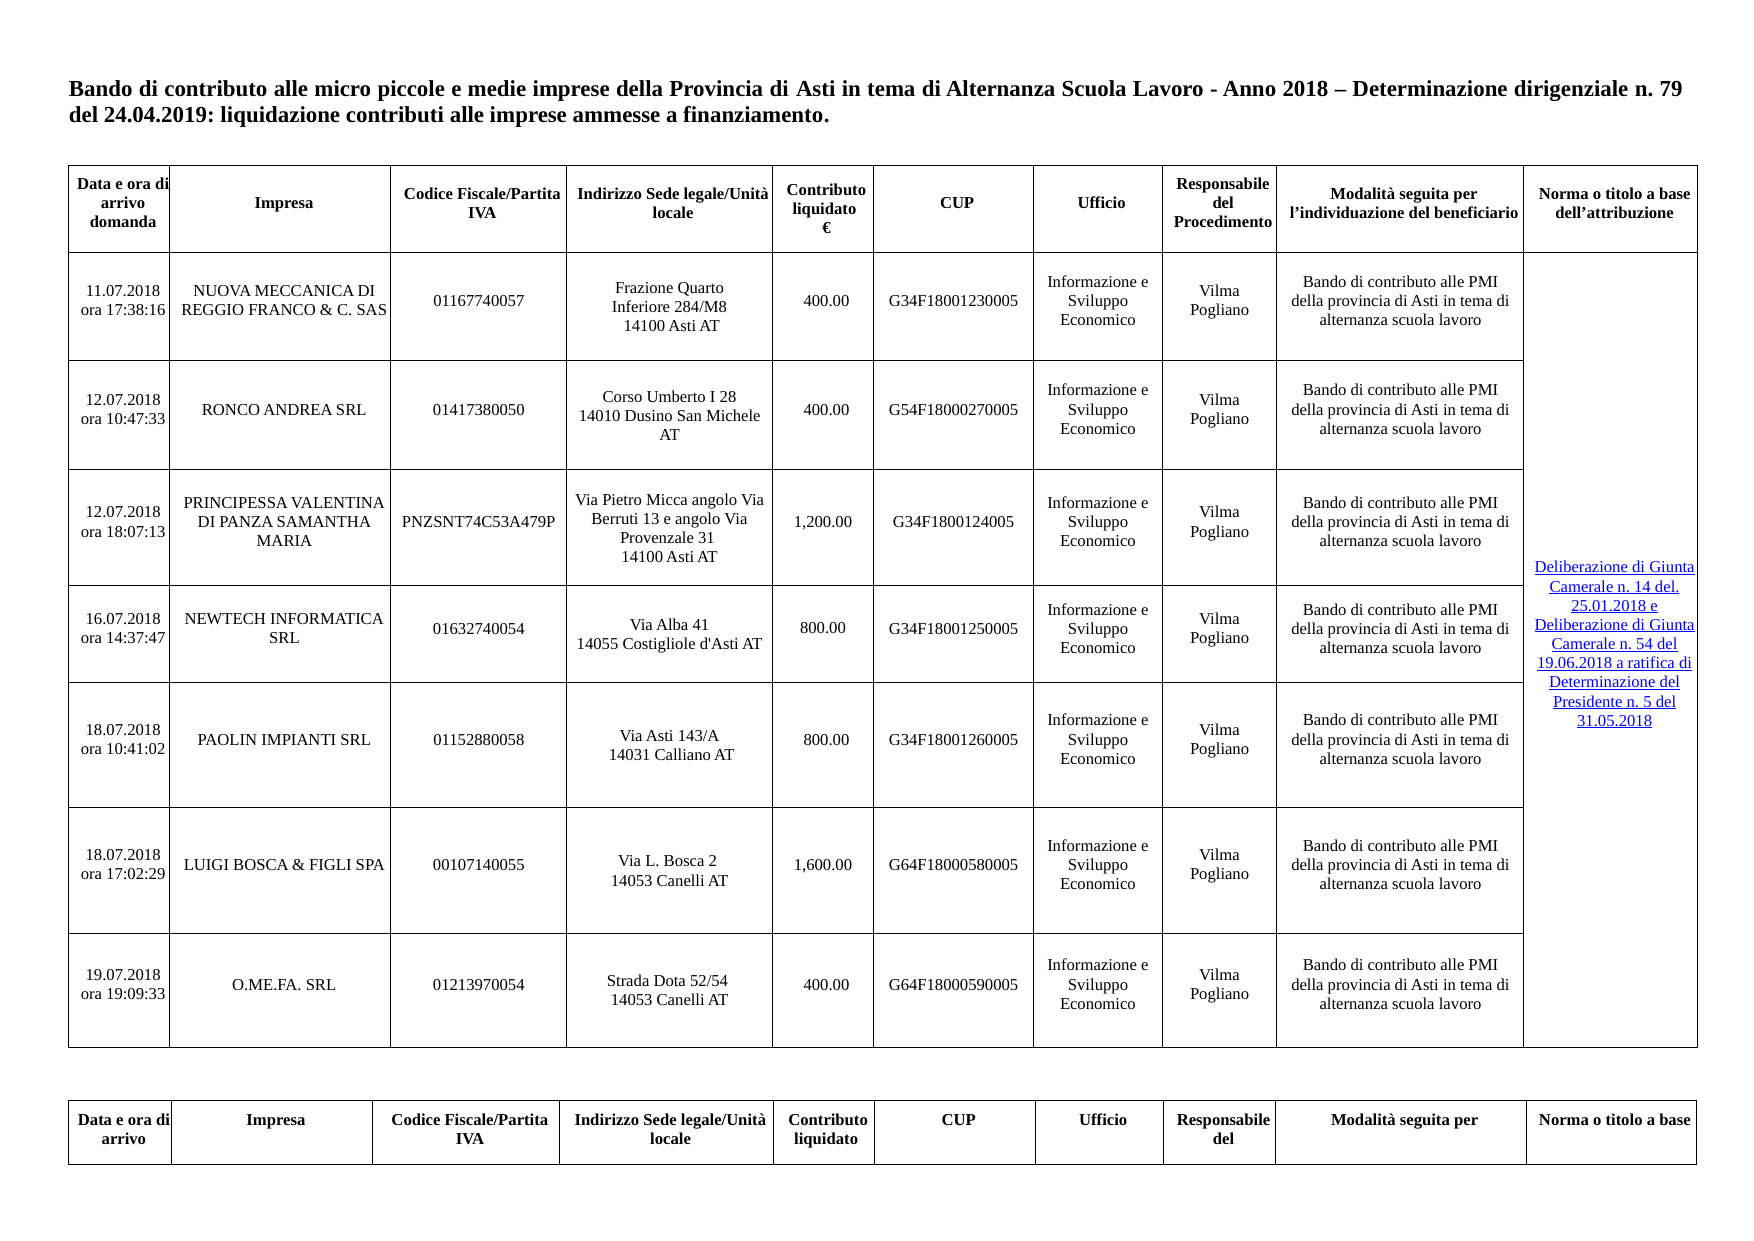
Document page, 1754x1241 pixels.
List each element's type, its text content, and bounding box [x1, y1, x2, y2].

table_cell 12.07.2018 ora 10:47:33 [69, 361, 169, 469]
table_cell Via L. Bosca 2 14053 Canelli AT [567, 808, 772, 932]
table_cell G64F18000590005 [874, 934, 1033, 1047]
table_cell 800,00 [773, 586, 873, 682]
table_cell G34F18001250005 [874, 586, 1033, 682]
table_header Contributo liquidato [774, 1101, 874, 1164]
table_header Codice Fiscale/Partita IVA [391, 166, 566, 252]
table_cell Bando di contributo alle PMI della provincia di Asti in tema di alternanza scuola lavoro [1277, 253, 1523, 360]
table_cell 01632740054 [391, 586, 566, 682]
table_cell Vilma Pogliano [1163, 361, 1276, 469]
table_cell Via Asti 143/A 14031 Calliano AT [567, 683, 772, 807]
table_cell G34F1800124005 [874, 470, 1033, 585]
table_cell Deliberazione di Giunta Camerale n. 14 del. 25.01.2018 e Deliberazione di Giunta Camerale n. 54 del 19.06.2018 a ratifica di Determinazione del Presidente n. 5 del 31.05.2018 [1524, 253, 1697, 1047]
table_header Indirizzo Sede legale/Unità locale [560, 1101, 773, 1164]
table_cell Informazione e Sviluppo Economico [1034, 253, 1162, 360]
table_cell Corso Umberto I 28 14010 Dusino San Michele AT [567, 361, 772, 469]
table_header Codice Fiscale/Partita IVA [373, 1101, 559, 1164]
table_cell Informazione e Sviluppo Economico [1034, 683, 1162, 807]
table_cell PRINCIPESSA VALENTINA DI PANZA SAMANTHA MARIA [170, 470, 390, 585]
table_header Data e ora di arrivo domanda [69, 166, 169, 252]
table_cell Bando di contributo alle PMI della provincia di Asti in tema di alternanza scuola lavoro [1277, 470, 1523, 585]
table_header Ufficio [1034, 166, 1162, 252]
table_cell LUIGI BOSCA & FIGLI SPA [170, 808, 390, 932]
table_cell 400,00 [773, 253, 873, 360]
table_cell 12.07.2018 ora 18:07:13 [69, 470, 169, 585]
table_cell 01213970054 [391, 934, 566, 1047]
table_header Impresa [170, 166, 390, 252]
table_cell Bando di contributo alle PMI della provincia di Asti in tema di alternanza scuola lavoro [1277, 934, 1523, 1047]
table_cell 01167740057 [391, 253, 566, 360]
table_cell Informazione e Sviluppo Economico [1034, 361, 1162, 469]
table_cell Vilma Pogliano [1163, 683, 1276, 807]
table_cell PAOLIN IMPIANTI SRL [170, 683, 390, 807]
table_header Responsabile del Procedimento [1163, 166, 1276, 252]
table_cell Vilma Pogliano [1163, 934, 1276, 1047]
table_header Norma o titolo a base dell’attribuzione [1524, 166, 1697, 252]
table_cell G54F18000270005 [874, 361, 1033, 469]
table_cell Vilma Pogliano [1163, 470, 1276, 585]
table_cell 00107140055 [391, 808, 566, 932]
table_header Data e ora di arrivo [69, 1101, 171, 1164]
table_header Indirizzo Sede legale/Unità locale [567, 166, 772, 252]
table_cell Informazione e Sviluppo Economico [1034, 470, 1162, 585]
table_cell Bando di contributo alle PMI della provincia di Asti in tema di alternanza scuola lavoro [1277, 683, 1523, 807]
table_cell Via Pietro Micca angolo Via Berruti 13 e angolo Via Provenzale 31 14100 Asti AT [567, 470, 772, 585]
table_cell Informazione e Sviluppo Economico [1034, 586, 1162, 682]
table_cell 01417380050 [391, 361, 566, 469]
table_cell G64F18000580005 [874, 808, 1033, 932]
table_header Impresa [172, 1101, 372, 1164]
table_cell Vilma Pogliano [1163, 808, 1276, 932]
table_cell Vilma Pogliano [1163, 253, 1276, 360]
table_header CUP [874, 166, 1033, 252]
table_cell NEWTECH INFORMATICA SRL [170, 586, 390, 682]
table_cell 19.07.2018 ora 19:09:33 [69, 934, 169, 1047]
table_cell NUOVA MECCANICA DI REGGIO FRANCO & C. SAS [170, 253, 390, 360]
table_cell Informazione e Sviluppo Economico [1034, 934, 1162, 1047]
table_header CUP [875, 1101, 1035, 1164]
table_cell Strada Dota 52/54 14053 Canelli AT [567, 934, 772, 1047]
table_cell Bando di contributo alle PMI della provincia di Asti in tema di alternanza scuola lavoro [1277, 586, 1523, 682]
table_cell 16.07.2018 ora 14:37:47 [69, 586, 169, 682]
table_cell O.ME.FA. SRL [170, 934, 390, 1047]
table_cell Frazione Quarto Inferiore 284/M8 14100 Asti AT [567, 253, 772, 360]
table_cell RONCO ANDREA SRL [170, 361, 390, 469]
table_cell 1.600,00 [773, 808, 873, 932]
table_cell 01152880058 [391, 683, 566, 807]
table_cell Informazione e Sviluppo Economico [1034, 808, 1162, 932]
table_cell 800,00 [773, 683, 873, 807]
table_cell Vilma Pogliano [1163, 586, 1276, 682]
table_header Modalità seguita per l’individuazione del beneficiario [1277, 166, 1523, 252]
table_cell 18.07.2018 ora 10:41:02 [69, 683, 169, 807]
table_cell Bando di contributo alle PMI della provincia di Asti in tema di alternanza scuola lavoro [1277, 808, 1523, 932]
table_cell 1.200,00 [773, 470, 873, 585]
table_cell G34F18001230005 [874, 253, 1033, 360]
table_cell G34F18001260005 [874, 683, 1033, 807]
table_header Responsabile del [1164, 1101, 1275, 1164]
table_header Contributo liquidato € [773, 166, 873, 252]
table_cell 400,00 [773, 361, 873, 469]
table_cell PNZSNT74C53A479P [391, 470, 566, 585]
table_cell Via Alba 41 14055 Costigliole d'Asti AT [567, 586, 772, 682]
table_cell 400,00 [773, 934, 873, 1047]
table_cell 11.07.2018 ora 17:38:16 [69, 253, 169, 360]
table_cell 18.07.2018 ora 17:02:29 [69, 808, 169, 932]
table_header Ufficio [1036, 1101, 1163, 1164]
table_header Modalità seguita per [1276, 1101, 1526, 1164]
table_header Norma o titolo a base [1527, 1101, 1696, 1164]
table_cell Bando di contributo alle PMI della provincia di Asti in tema di alternanza scuola lavoro [1277, 361, 1523, 469]
